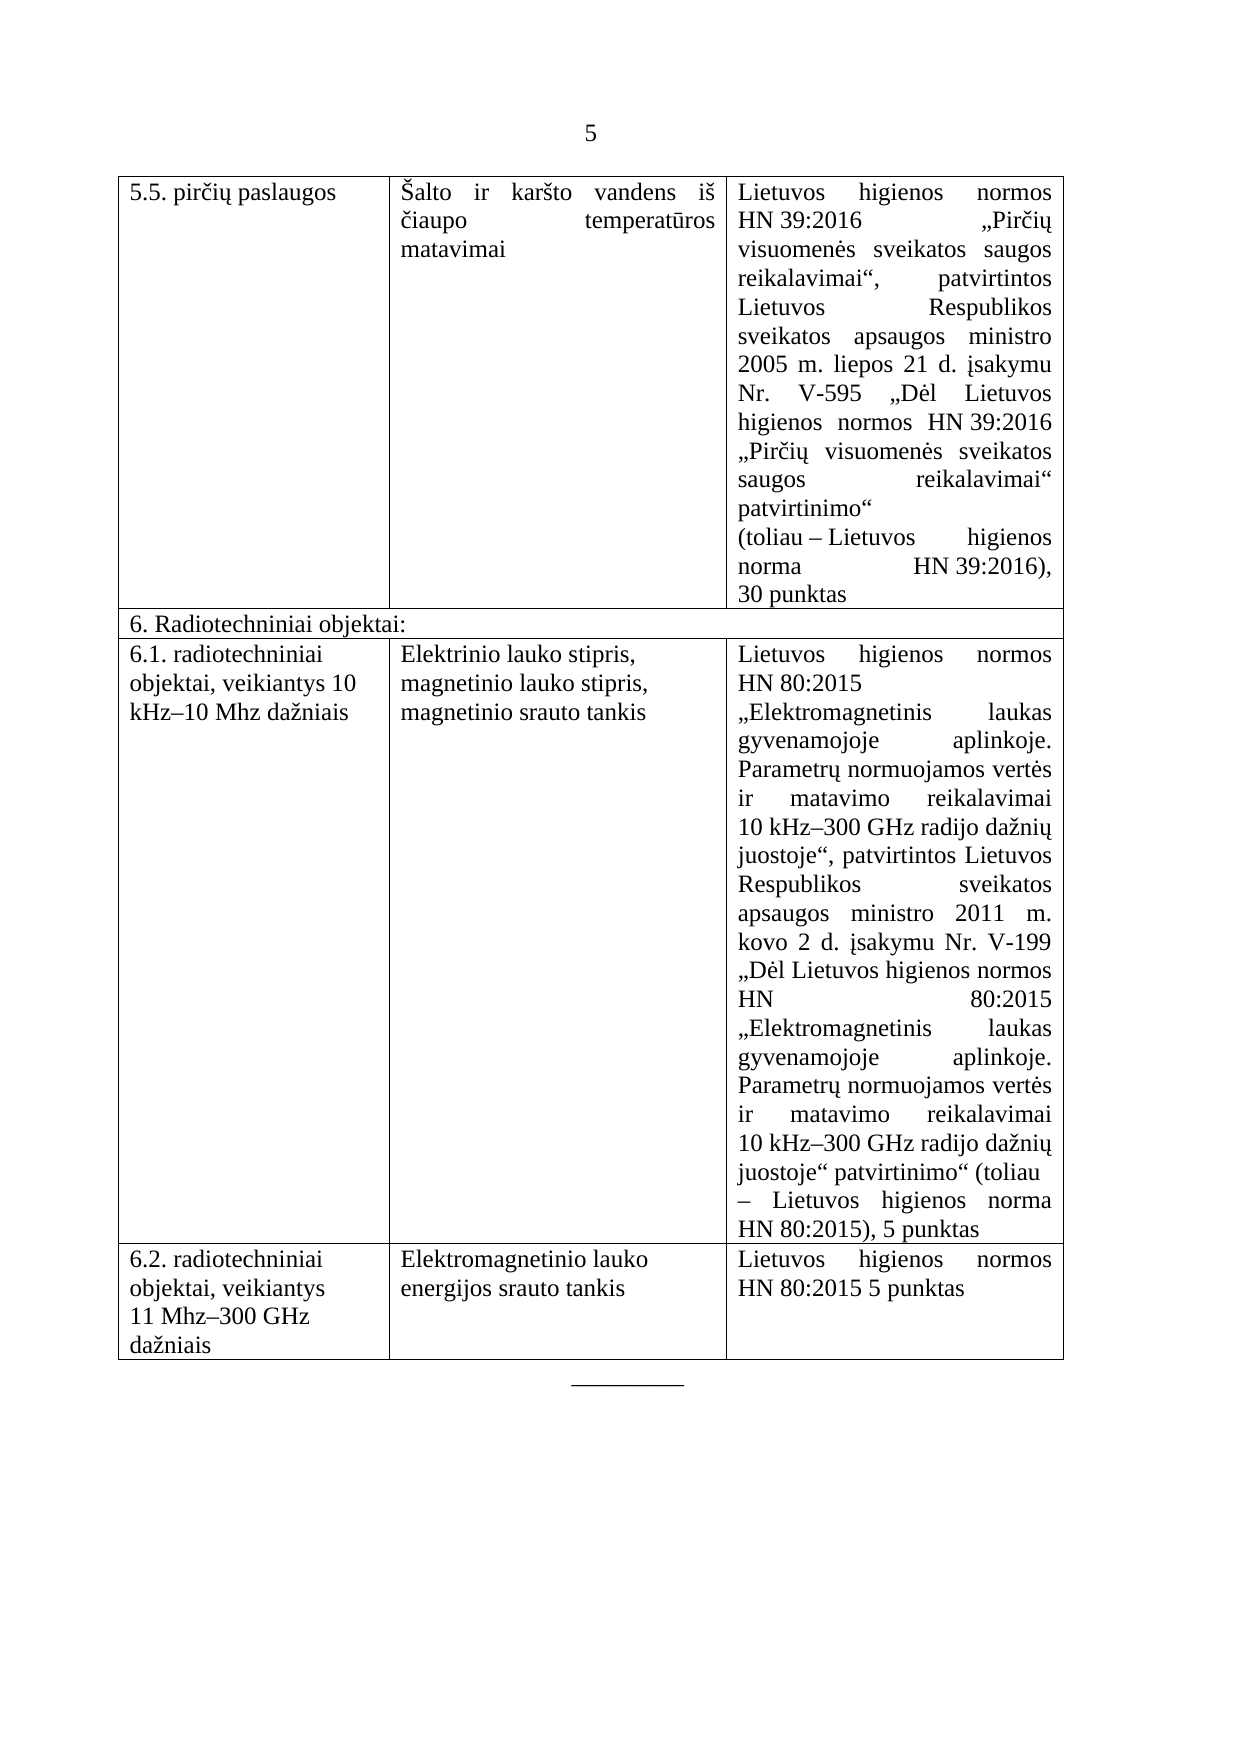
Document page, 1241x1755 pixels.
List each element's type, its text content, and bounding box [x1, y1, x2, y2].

table_cell 6. Radiotechniniai objektai: [119, 609, 1063, 638]
table_cell Šalto ir karšto vandens iš čiaupo temperatūros matavimai [390, 177, 726, 608]
table_cell Lietuvos higienos normos HN 39:2016 „Pirčių visuomenės sveikatos saugos reikalavimai“, patvirtintos Lietuvos Respublikos sveikatos apsaugos ministro 2005 m. liepos 21 d. įsakymu Nr. V-595 „Dėl Lietuvos higienos normos HN 39:2016 „Pirčių visuomenės sveikatos saugos reikalavimai“ patvirtinimo“ (toliau – Lietuvos higienos norma HN 39:2016), 30 punktas [727, 177, 1063, 608]
table_cell 6.1. radiotechniniai objektai, veikiantys 10 kHz–10 Mhz dažniais [119, 639, 389, 1243]
table_cell Lietuvos higienos normos HN 80:2015 „Elektromagnetinis laukas gyvenamojoje aplinkoje. Parametrų normuojamos vertės ir matavimo reikalavimai 10 kHz–300 GHz radijo dažnių juostoje“, patvirtintos Lietuvos Respublikos sveikatos apsaugos ministro 2011 m. kovo 2 d. įsakymu Nr. V-199 „Dėl Lietuvos higienos normos HN 80:2015 „Elektromagnetinis laukas gyvenamojoje aplinkoje. Parametrų normuojamos vertės ir matavimo reikalavimai 10 kHz–300 GHz radijo dažnių juostoje“ patvirtinimo“ (toliau – Lietuvos higienos norma HN 80:2015), 5 punktas [727, 639, 1063, 1243]
table_cell 5.5. pirčių paslaugos [119, 177, 389, 608]
text _________ [118, 1360, 1063, 1389]
table_cell Elektromagnetinio lauko energijos srauto tankis [390, 1244, 726, 1359]
table_cell Elektrinio lauko stipris, magnetinio lauko stipris, magnetinio srauto tankis [390, 639, 726, 1243]
table_cell 6.2. radiotechniniai objektai, veikiantys 11 Mhz–300 GHz dažniais [119, 1244, 389, 1359]
table_cell Lietuvos higienos normos HN 80:2015 5 punktas [727, 1244, 1063, 1359]
